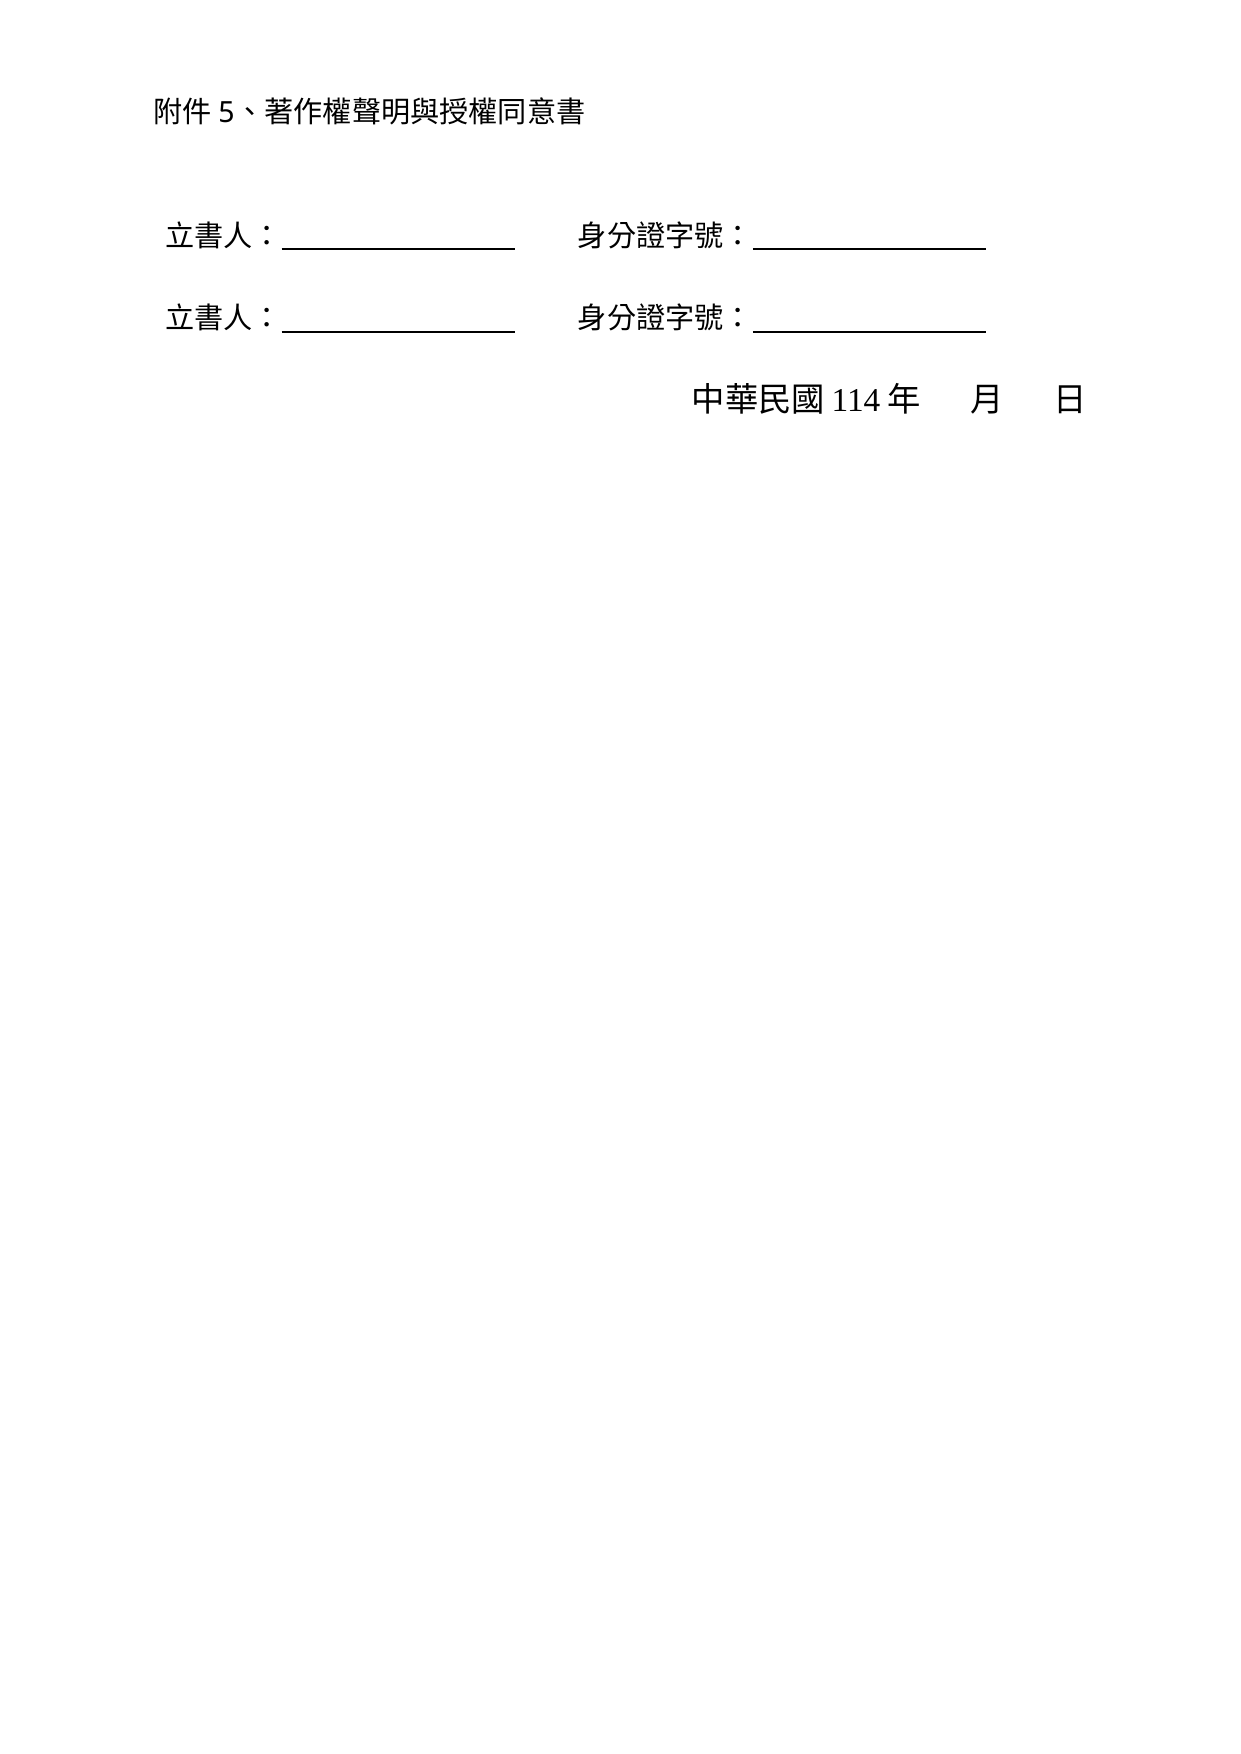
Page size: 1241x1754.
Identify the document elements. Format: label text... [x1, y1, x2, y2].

table_cell 身分證字號： [566, 254, 1068, 337]
text 中華民國114年 月 日 [153, 356, 1087, 418]
table_cell 身分證字號： [566, 171, 1068, 254]
table_cell 立書人： [154, 171, 566, 254]
table_cell 立書人： [154, 254, 566, 337]
